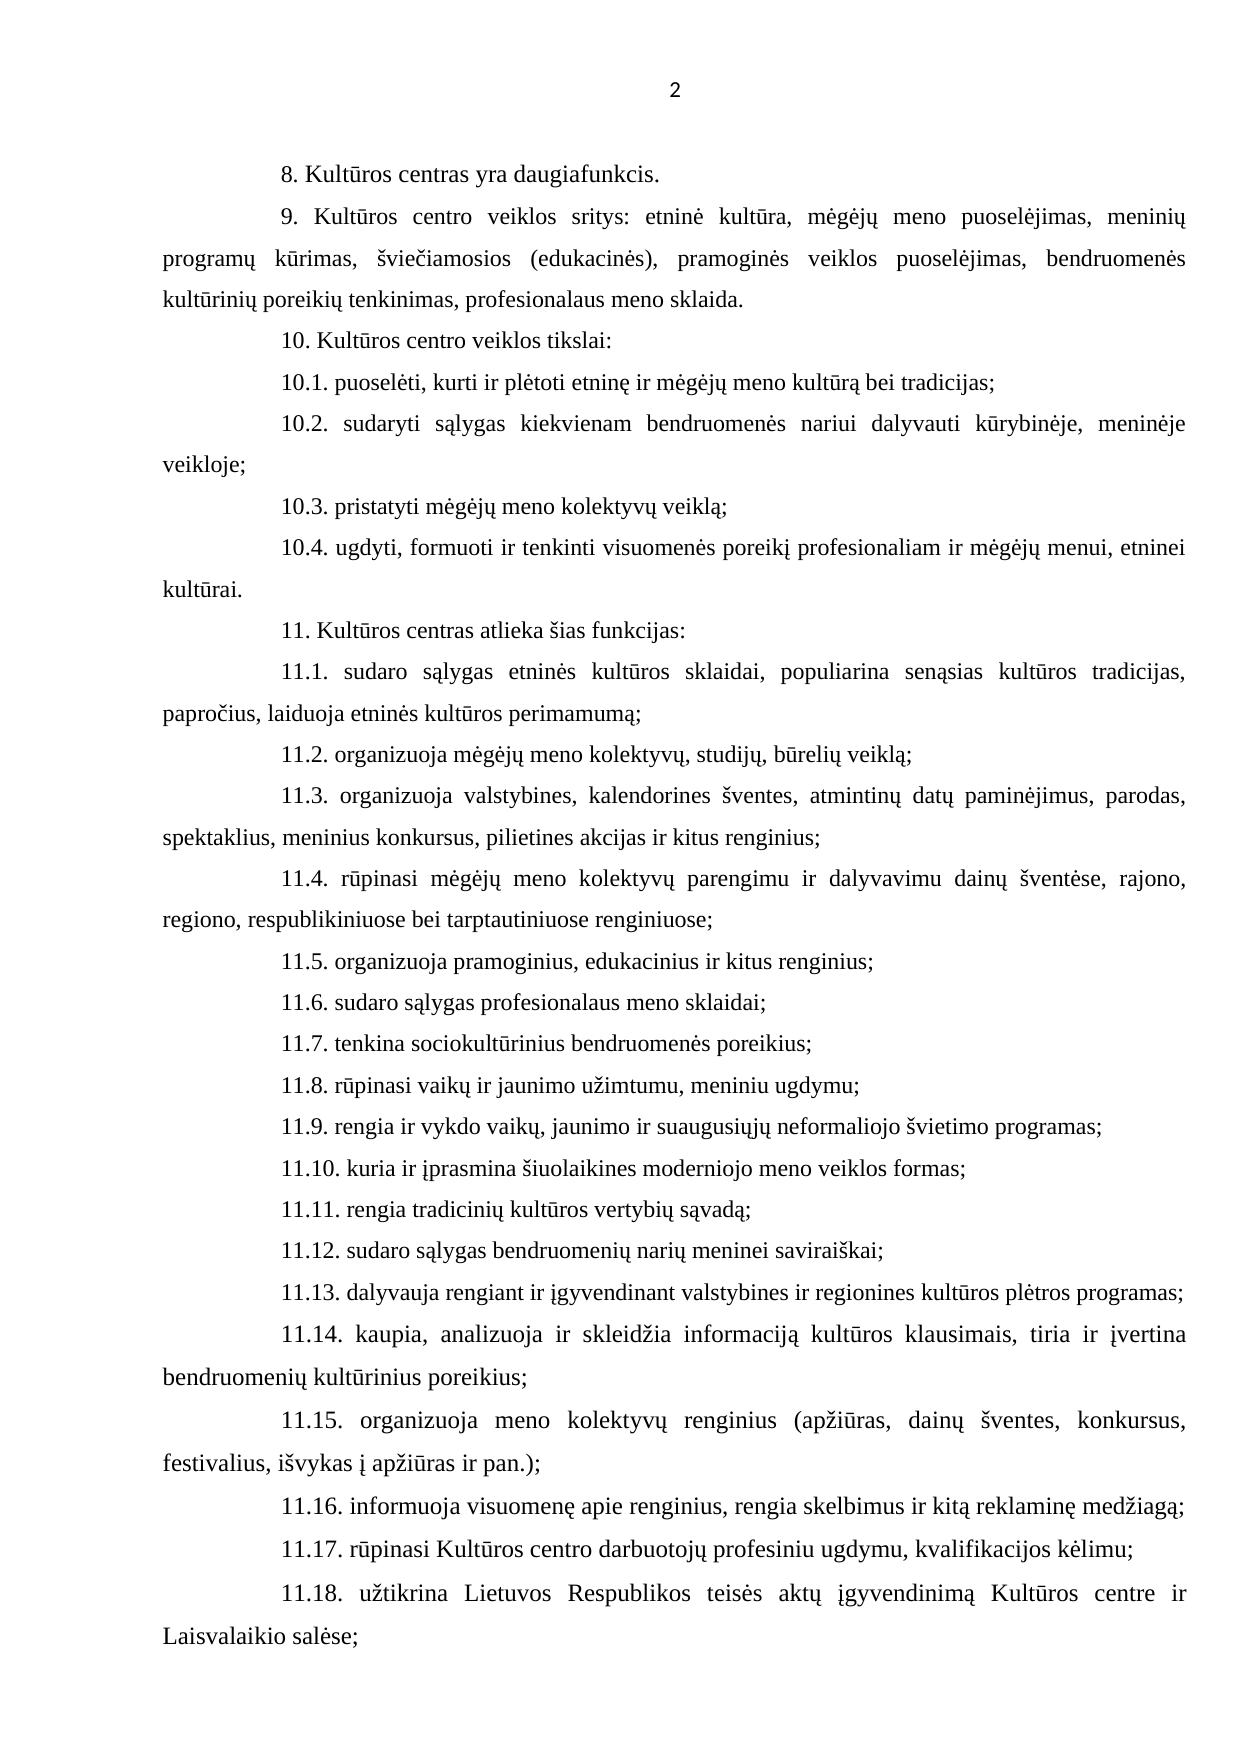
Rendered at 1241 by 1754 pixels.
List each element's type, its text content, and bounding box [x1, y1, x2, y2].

text 11.7. tenkina sociokultūrinius bendruomenės poreikius; [162, 1029, 1187, 1057]
text 9. Kultūros centro veiklos sritys: etninė kultūra, mėgėjų meno puoselėjimas, meninių programų kūrimas, šviečiamosios (edukacinės), pramoginės veiklos puoselėjimas, bendruomenės kultūrinių poreikių tenkinimas, profesionalaus meno sklaida. [162, 202, 1187, 313]
text 11.3. organizuoja valstybines, kalendorines šventes, atmintinų datų paminėjimus, parodas, spektaklius, meninius konkursus, pilietines akcijas ir kitus renginius; [162, 781, 1187, 850]
text 11. Kultūros centras atlieka šias funkcijas: [162, 616, 1187, 643]
text 11.17. rūpinasi Kultūros centro darbuotojų profesiniu ugdymu, kvalifikacijos kėlimu; [162, 1534, 1187, 1563]
text 11.18. užtikrina Lietuvos Respublikos teisės aktų įgyvendinimą Kultūros centre ir Laisvalaikio salėse; [162, 1578, 1187, 1649]
text 11.2. organizuoja mėgėjų meno kolektyvų, studijų, būrelių veiklą; [162, 740, 1187, 768]
text 11.14. kaupia, analizuoja ir skleidžia informaciją kultūros klausimais, tiria ir įvertina bendruomenių kultūrinius poreikius; [162, 1319, 1187, 1391]
text 11.12. sudaro sąlygas bendruomenių narių meninei saviraiškai; [162, 1236, 1187, 1264]
text 8. Kultūros centras yra daugiafunkcis. [162, 159, 1187, 188]
text 10.1. puoselėti, kurti ir plėtoti etninę ir mėgėjų meno kultūrą bei tradicijas; [162, 368, 1187, 395]
text 11.4. rūpinasi mėgėjų meno kolektyvų parengimu ir dalyvavimu dainų šventėse, rajono, regiono, respublikiniuose bei tarptautiniuose renginiuose; [162, 864, 1187, 933]
text 11.13. dalyvauja rengiant ir įgyvendinant valstybines ir regionines kultūros plėtros programas; [162, 1278, 1187, 1305]
text 11.15. organizuoja meno kolektyvų renginius (apžiūras, dainų šventes, konkursus, festivalius, išvykas į apžiūras ir pan.); [162, 1405, 1187, 1477]
text 10.3. pristatyti mėgėjų meno kolektyvų veiklą; [162, 492, 1187, 519]
text 11.11. rengia tradicinių kultūros vertybių sąvadą; [162, 1195, 1187, 1222]
text 10.4. ugdyti, formuoti ir tenkinti visuomenės poreikį profesionaliam ir mėgėjų menui, etninei kultūrai. [162, 533, 1187, 602]
text 11.8. rūpinasi vaikų ir jaunimo užimtumu, meniniu ugdymu; [162, 1071, 1187, 1098]
text 11.6. sudaro sąlygas profesionalaus meno sklaidai; [162, 988, 1187, 1016]
text 11.10. kuria ir įprasmina šiuolaikines moderniojo meno veiklos formas; [162, 1153, 1187, 1181]
text 11.1. sudaro sąlygas etninės kultūros sklaidai, populiarina senąsias kultūros tradicijas, papročius, laiduoja etninės kultūros perimamumą; [162, 657, 1187, 726]
text 11.16. informuoja visuomenę apie renginius, rengia skelbimus ir kitą reklaminę medžiagą; [162, 1491, 1187, 1520]
text 10. Kultūros centro veiklos tikslai: [162, 326, 1187, 354]
text 11.5. organizuoja pramoginius, edukacinius ir kitus renginius; [162, 947, 1187, 974]
text 10.2. sudaryti sąlygas kiekvienam bendruomenės nariui dalyvauti kūrybinėje, meninėje veikloje; [162, 409, 1187, 478]
text 11.9. rengia ir vykdo vaikų, jaunimo ir suaugusiųjų neformaliojo švietimo programas; [162, 1112, 1187, 1140]
